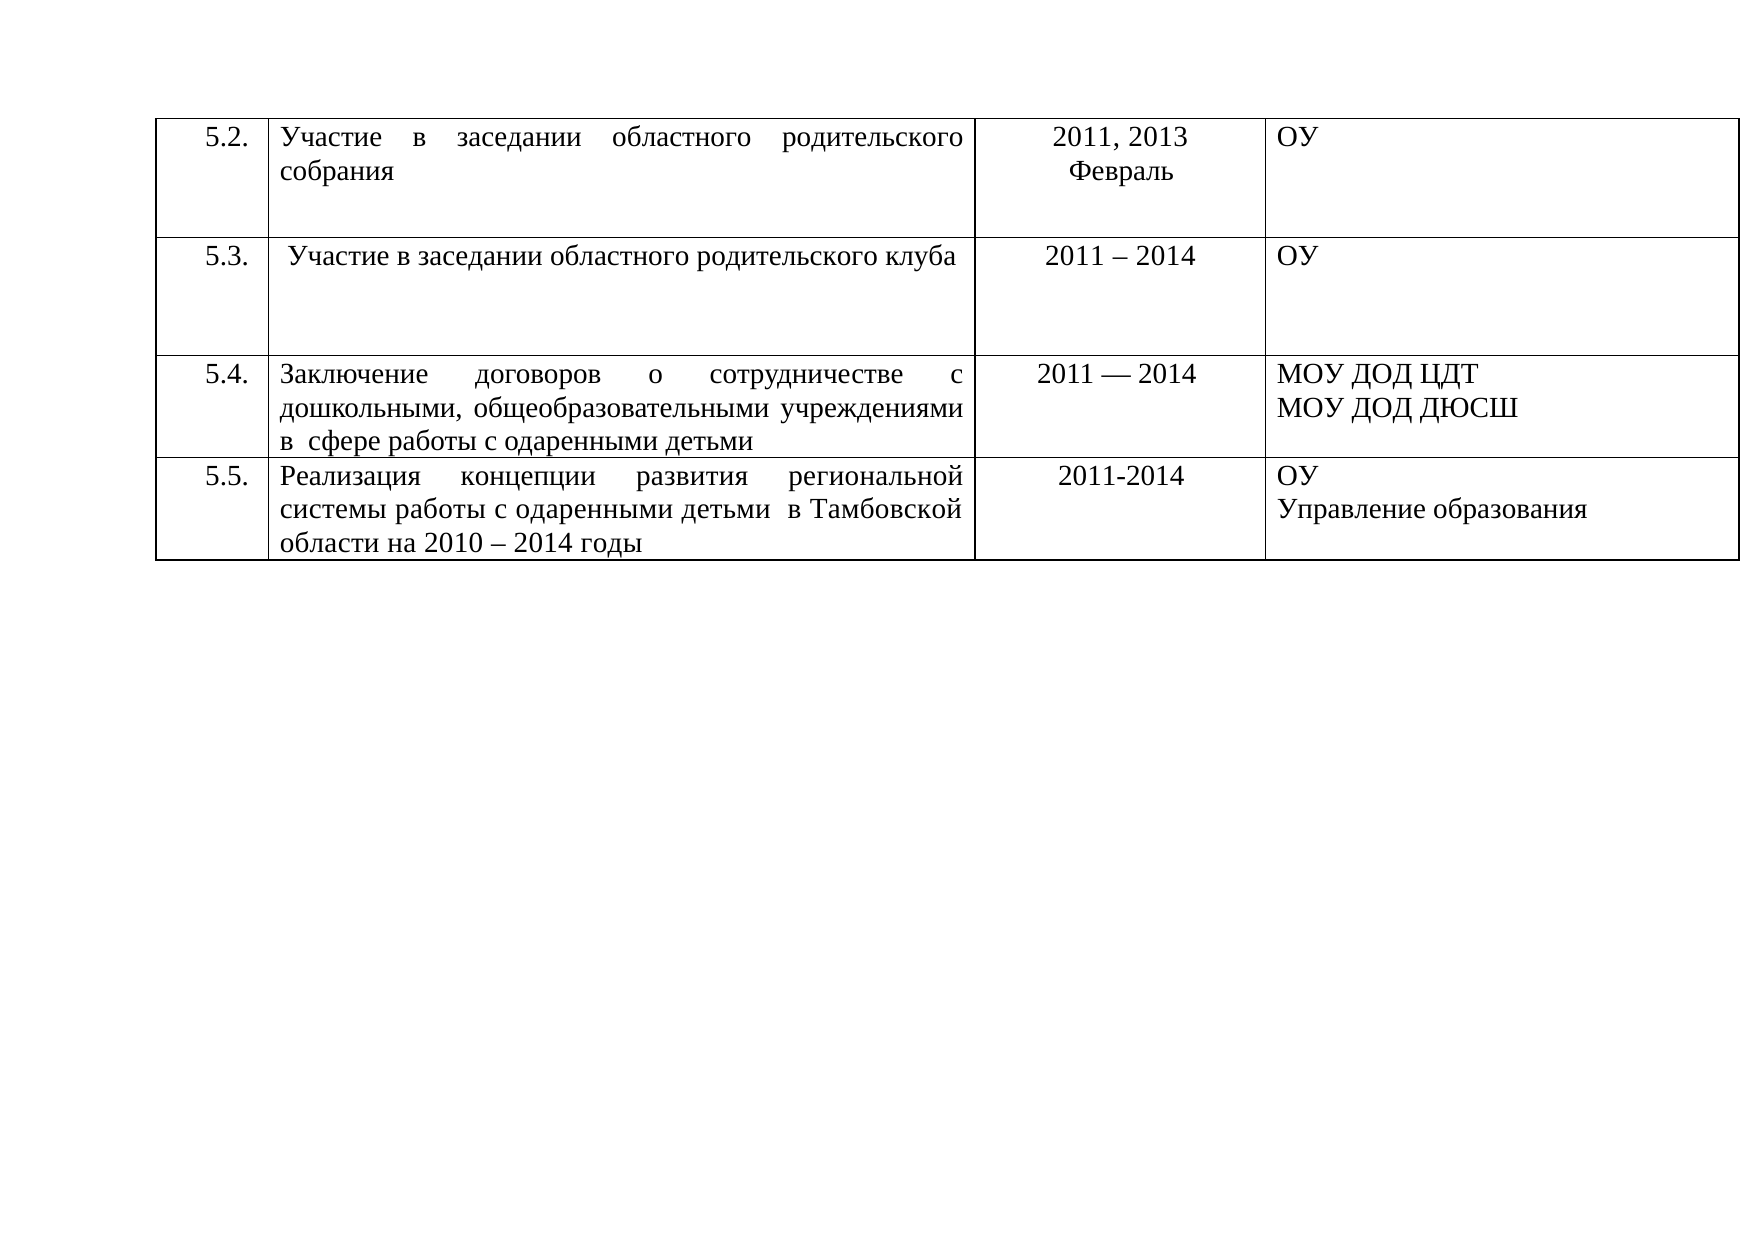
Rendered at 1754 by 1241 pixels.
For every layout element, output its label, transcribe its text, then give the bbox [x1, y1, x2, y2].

table_cell Участие в заседании областного родительского собрания [269, 119, 974, 237]
table_cell 5.5. [157, 458, 268, 559]
table_cell 5.2. [157, 119, 268, 237]
table_cell ОУ [1266, 238, 1738, 355]
table_cell 2011 – 2014 [976, 238, 1265, 355]
table_cell 5.4. [157, 356, 268, 457]
table_cell Участие в заседании областного родительского клуба [269, 238, 974, 355]
table_cell 2011-2014 [976, 458, 1265, 559]
table_cell ОУ [1266, 119, 1738, 237]
table_cell 2011, 2013 Февраль [976, 119, 1265, 237]
table_cell 5.3. [157, 238, 268, 355]
table_cell ОУ Управление образования [1266, 458, 1738, 559]
table_cell 2011 — 2014 [976, 356, 1265, 457]
table_cell Заключение договоров о сотрудничестве с дошкольными, общеобразовательными учреждениями в сфере работы с одаренными детьми [269, 356, 974, 457]
table_cell МОУ ДОД ЦДТ МОУ ДОД ДЮСШ [1266, 356, 1738, 457]
table_cell Реализация концепции развития региональной системы работы с одаренными детьми в Тамбовской области на 2010 – 2014 годы [269, 458, 974, 559]
